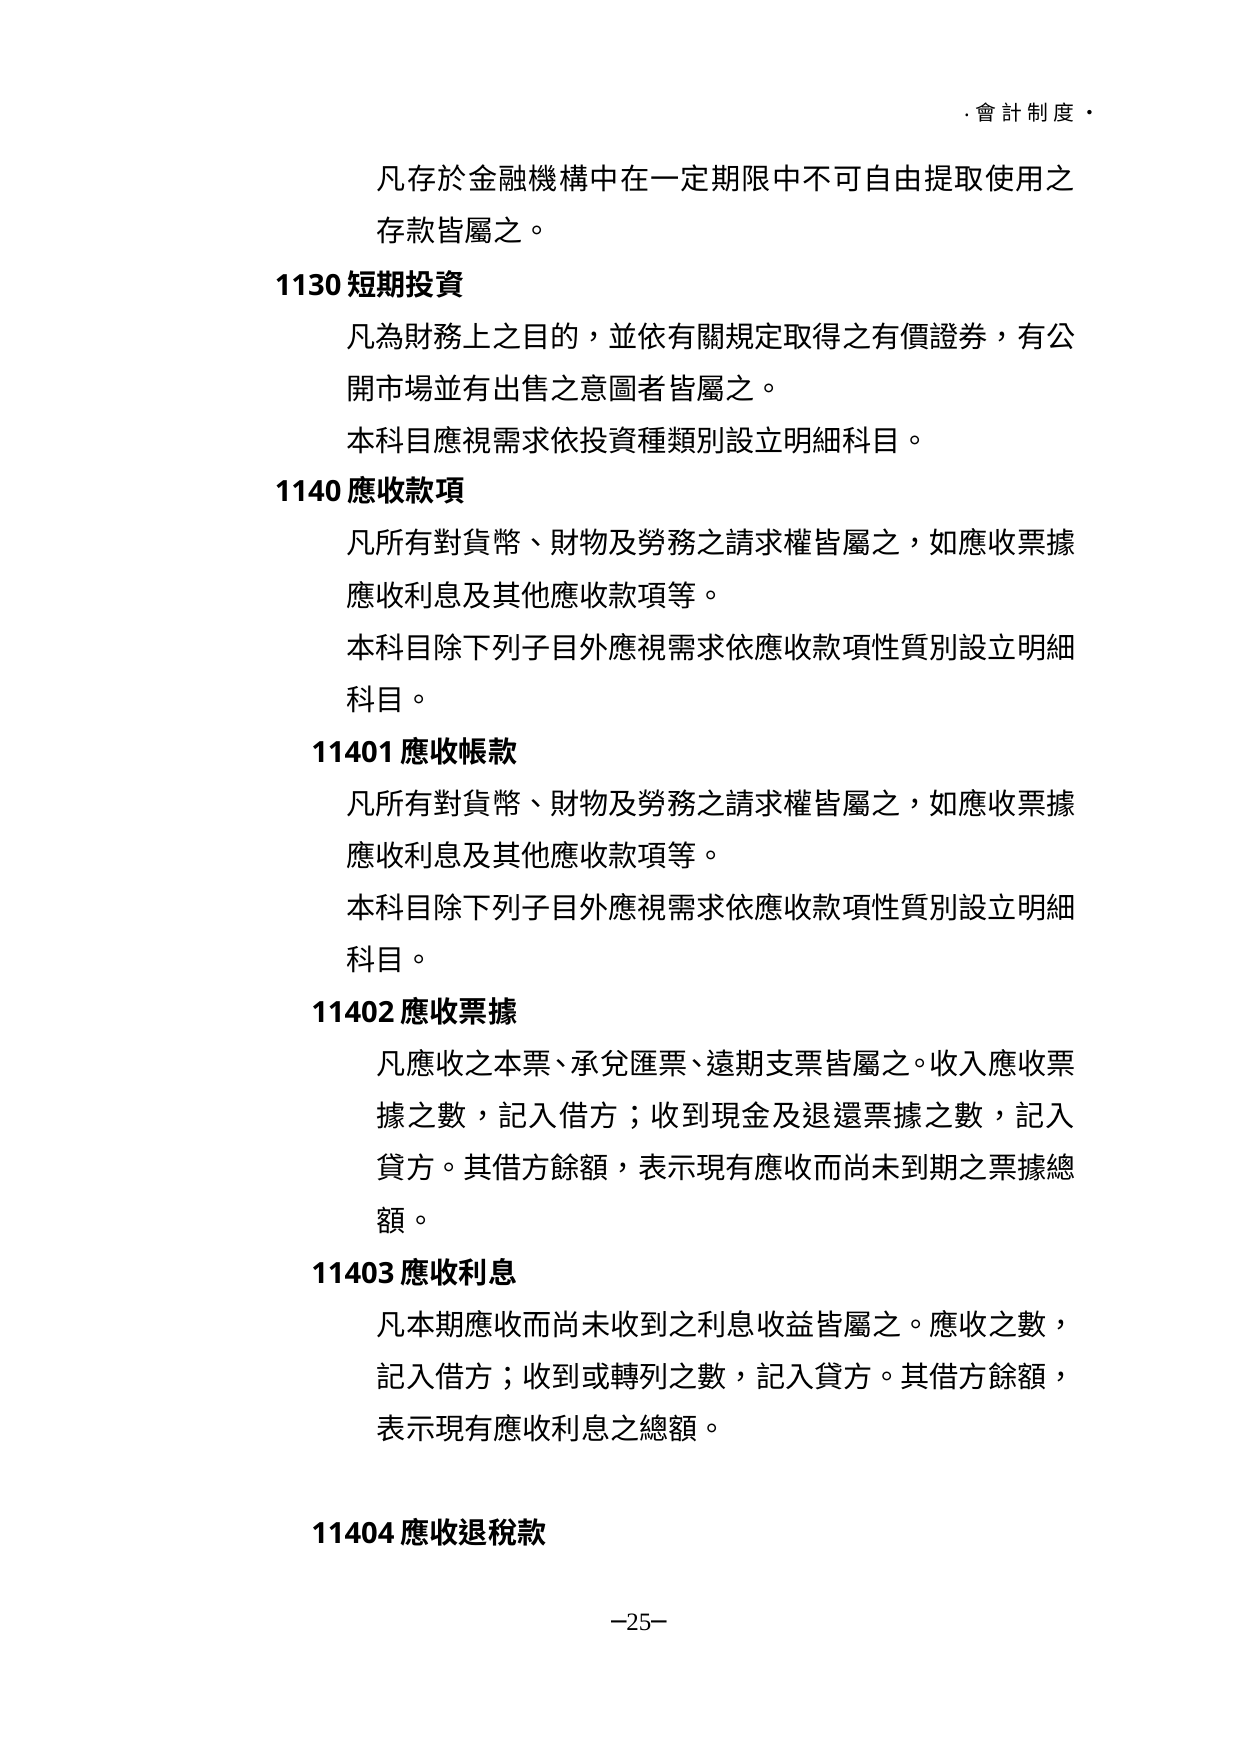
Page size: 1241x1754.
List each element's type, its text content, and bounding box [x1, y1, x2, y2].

text 1140應收款項 [274, 460, 1075, 512]
text 11403應收利息 [311, 1241, 1075, 1293]
text 凡存於金融機構中在一定期限中不可自由提取使用之存款皆屬之。 [377, 148, 1075, 252]
text 11402應收票據 [311, 981, 1075, 1033]
text 1130短期投資 [274, 252, 1075, 304]
text 11404應收退稅款 [311, 1502, 1075, 1554]
text 凡為財務上之目的，並依有關規定取得之有價證券，有公開市場並有出售之意圖者皆屬之。 [346, 304, 1075, 408]
text 本科目除下列子目外應視需求依應收款項性質別設立明細科目。 [346, 877, 1075, 981]
text 本科目除下列子目外應視需求依應收款項性質別設立明細科目。 [346, 616, 1075, 721]
text 本科目應視需求依投資種類別設立明細科目。 [346, 408, 1075, 460]
text 11401應收帳款 [311, 721, 1075, 773]
text 凡本期應收而尚未收到之利息收益皆屬之。應收之數，記入借方；收到或轉列之數，記入貸方。其借方餘額，表示現有應收利息之總額。 [377, 1293, 1075, 1450]
text 凡所有對貨幣、財物及勞務之請求權皆屬之，如應收票據、應收利息及其他應收款項等。 [346, 512, 1075, 616]
text 凡應收之本票、承兌匯票、遠期支票皆屬之。收入應收票據之數，記入借方；收到現金及退還票據之數，記入貸方。其借方餘額，表示現有應收而尚未到期之票據總額。 [377, 1033, 1075, 1241]
text 凡所有對貨幣、財物及勞務之請求權皆屬之，如應收票據、應收利息及其他應收款項等。 [346, 773, 1075, 877]
